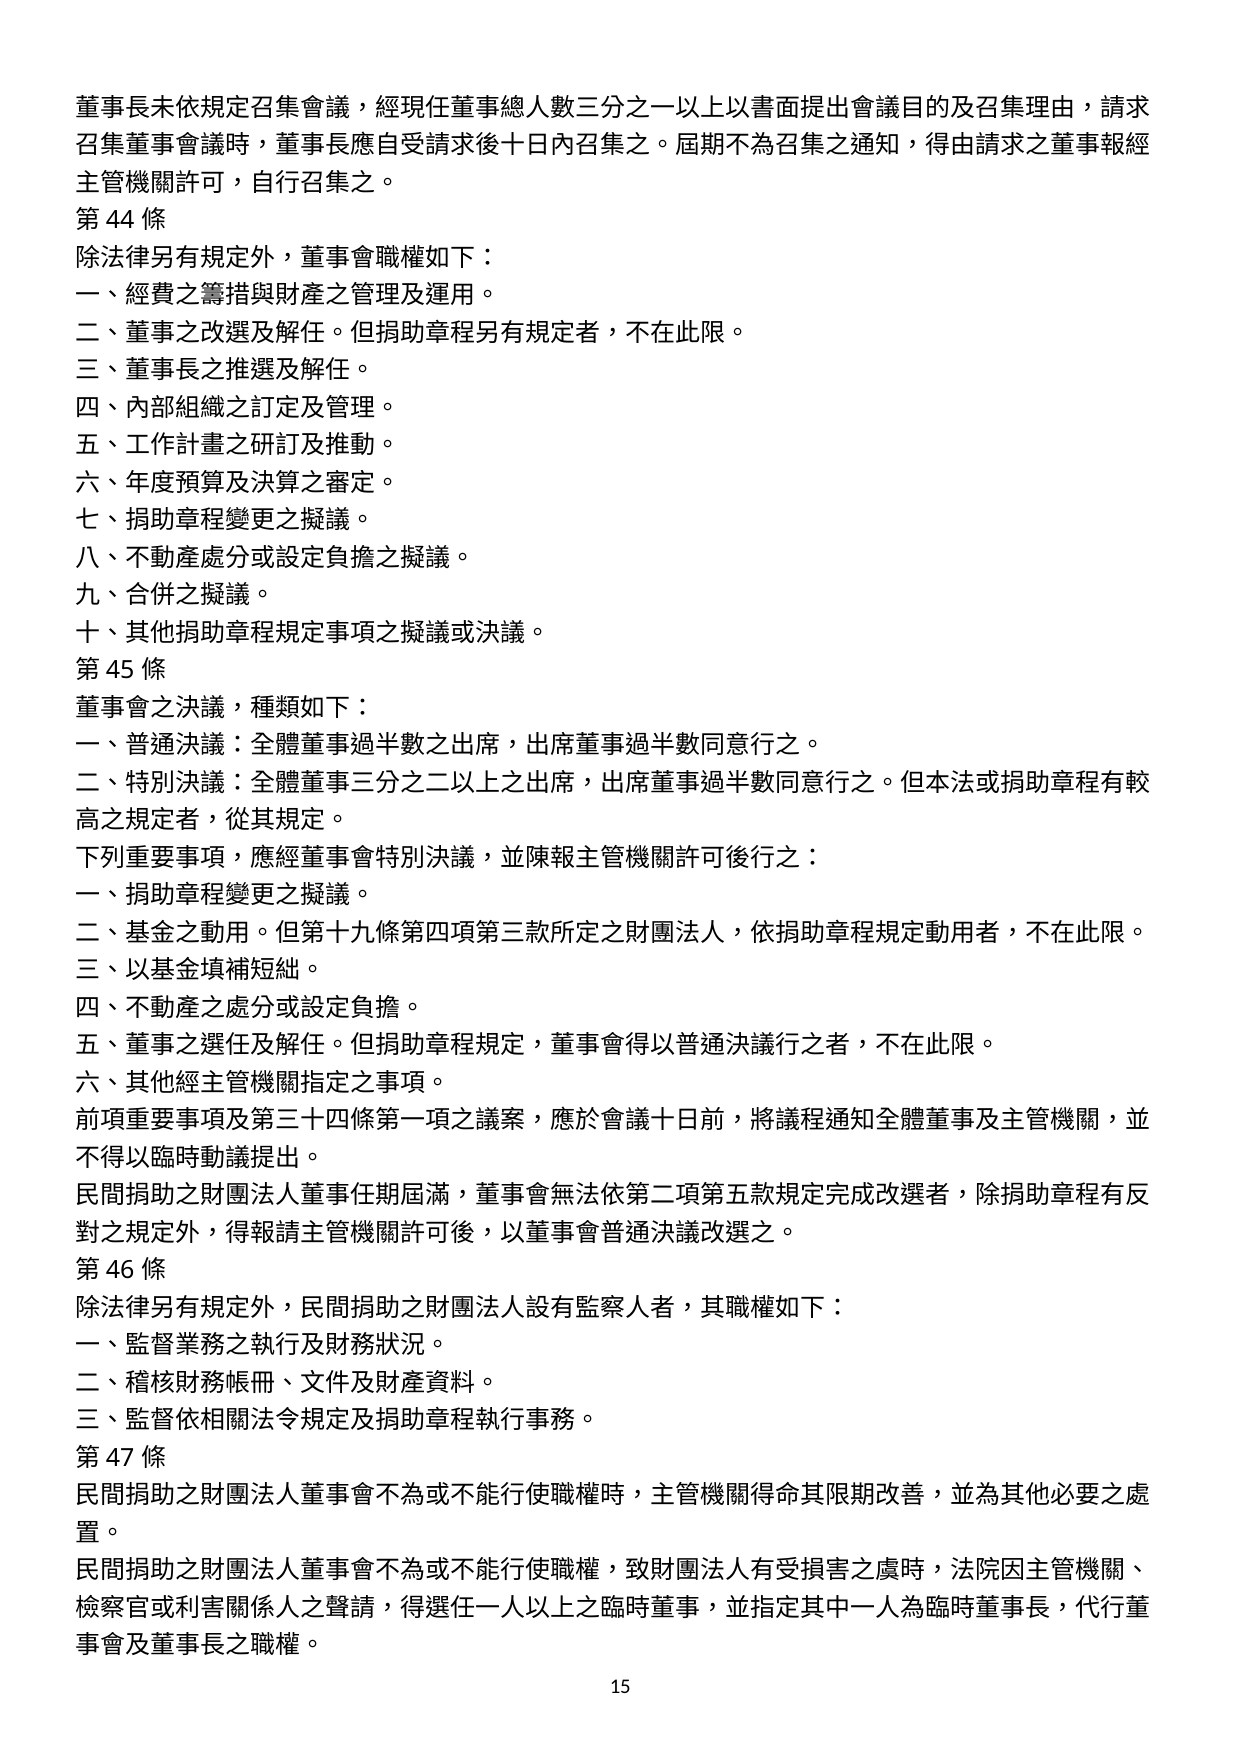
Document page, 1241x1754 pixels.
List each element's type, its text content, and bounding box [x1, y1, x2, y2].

text 除法律另有規定外，民間捐助之財團法人設有監察人者，其職權如下： [75, 1287, 1165, 1324]
text 董事會之決議，種類如下： [75, 687, 1165, 724]
text 第 45 條 [75, 649, 1165, 687]
text 一、監督業務之執行及財務狀況。 [75, 1324, 1165, 1362]
text 民間捐助之財團法人董事任期屆滿，董事會無法依第二項第五款規定完成改選者，除捐助章程有反對之規定外，得報請主管機關許可後，以董事會普通決議改選之。 [75, 1174, 1165, 1249]
text 第 46 條 [75, 1249, 1165, 1287]
text 四、內部組織之訂定及管理。 [75, 387, 1165, 424]
text 五、董事之選任及解任。但捐助章程規定，董事會得以普通決議行之者，不在此限。 [75, 1024, 1165, 1062]
text 十、其他捐助章程規定事項之擬議或決議。 [75, 612, 1165, 649]
text 董事長未依規定召集會議，經現任董事總人數三分之一以上以書面提出會議目的及召集理由，請求召集董事會議時，董事長應自受請求後十日內召集之。屆期不為召集之通知，得由請求之董事報經主管機關許可，自行召集之。 [75, 87, 1165, 199]
text 九、合併之擬議。 [75, 574, 1165, 612]
text 一、捐助章程變更之擬議。 [75, 874, 1165, 912]
text 民間捐助之財團法人董事會不為或不能行使職權，致財團法人有受損害之虞時，法院因主管機關、檢察官或利害關係人之聲請，得選任一人以上之臨時董事，並指定其中一人為臨時董事長，代行董事會及董事長之職權。 [75, 1549, 1165, 1662]
text 三、以基金填補短絀。 [75, 949, 1165, 987]
text 第 47 條 [75, 1437, 1165, 1474]
text 六、年度預算及決算之審定。 [75, 462, 1165, 499]
text 六、其他經主管機關指定之事項。 [75, 1062, 1165, 1099]
text 二、董事之改選及解任。但捐助章程另有規定者，不在此限。 [75, 312, 1165, 349]
text 二、稽核財務帳冊、文件及財產資料。 [75, 1362, 1165, 1399]
text 下列重要事項，應經董事會特別決議，並陳報主管機關許可後行之： [75, 837, 1165, 874]
text 八、不動產處分或設定負擔之擬議。 [75, 537, 1165, 574]
text 第 44 條 [75, 199, 1165, 237]
text 五、工作計畫之研訂及推動。 [75, 424, 1165, 462]
text 七、捐助章程變更之擬議。 [75, 499, 1165, 537]
text 除法律另有規定外，董事會職權如下： [75, 237, 1165, 274]
text 三、董事長之推選及解任。 [75, 349, 1165, 387]
text 二、特別決議：全體董事三分之二以上之出席，出席董事過半數同意行之。但本法或捐助章程有較高之規定者，從其規定。 [75, 762, 1165, 837]
text 前項重要事項及第三十四條第一項之議案，應於會議十日前，將議程通知全體董事及主管機關，並不得以臨時動議提出。 [75, 1099, 1165, 1174]
text 一、經費之籌措與財產之管理及運用。 [75, 274, 1165, 312]
text 四、不動產之處分或設定負擔。 [75, 987, 1165, 1024]
text 民間捐助之財團法人董事會不為或不能行使職權時，主管機關得命其限期改善，並為其他必要之處置。 [75, 1474, 1165, 1549]
text 二、基金之動用。但第十九條第四項第三款所定之財團法人，依捐助章程規定動用者，不在此限。 [75, 912, 1165, 949]
text 一、普通決議：全體董事過半數之出席，出席董事過半數同意行之。 [75, 724, 1165, 762]
text 三、監督依相關法令規定及捐助章程執行事務。 [75, 1399, 1165, 1437]
